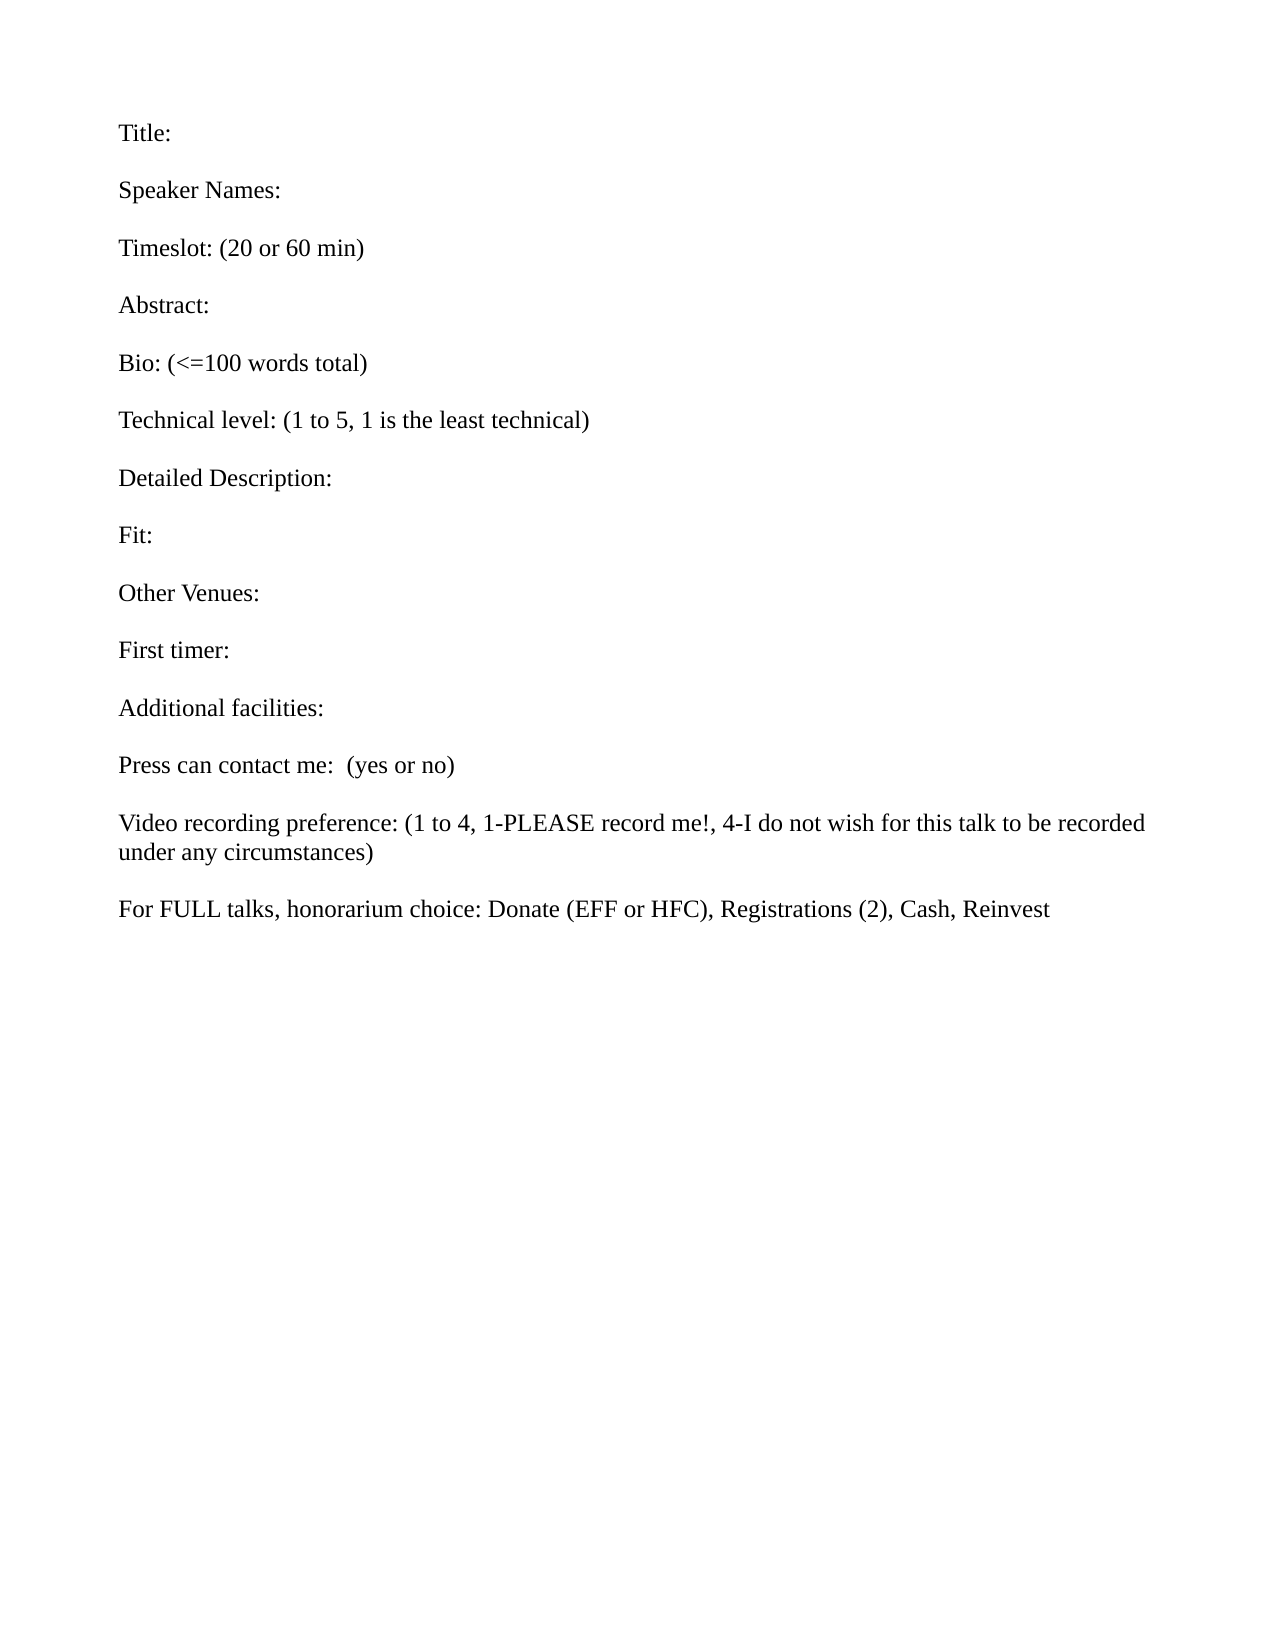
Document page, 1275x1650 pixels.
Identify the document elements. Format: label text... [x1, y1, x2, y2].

text Press can contact me: (yes or no) [118, 751, 1157, 779]
text Title: [118, 118, 1157, 147]
text Technical level: (1 to 5, 1 is the least technical) [118, 406, 1157, 434]
text First timer: [118, 636, 1157, 664]
text Video recording preference: (1 to 4, 1-PLEASE record me!, 4-I do not wish for this talk to be recorded under any circumstances) [118, 808, 1157, 866]
text Additional facilities: [118, 693, 1157, 722]
text Fit: [118, 521, 1157, 549]
text For FULL talks, honorarium choice: Donate (EFF or HFC), Registrations (2), Cash, Reinvest [118, 894, 1157, 923]
text Timeslot: (20 or 60 min) [118, 233, 1157, 262]
text Bio: (<=100 words total) [118, 348, 1157, 377]
text Abstract: [118, 291, 1157, 319]
text Other Venues: [118, 578, 1157, 607]
text Speaker Names: [118, 176, 1157, 204]
text Detailed Description: [118, 463, 1157, 492]
